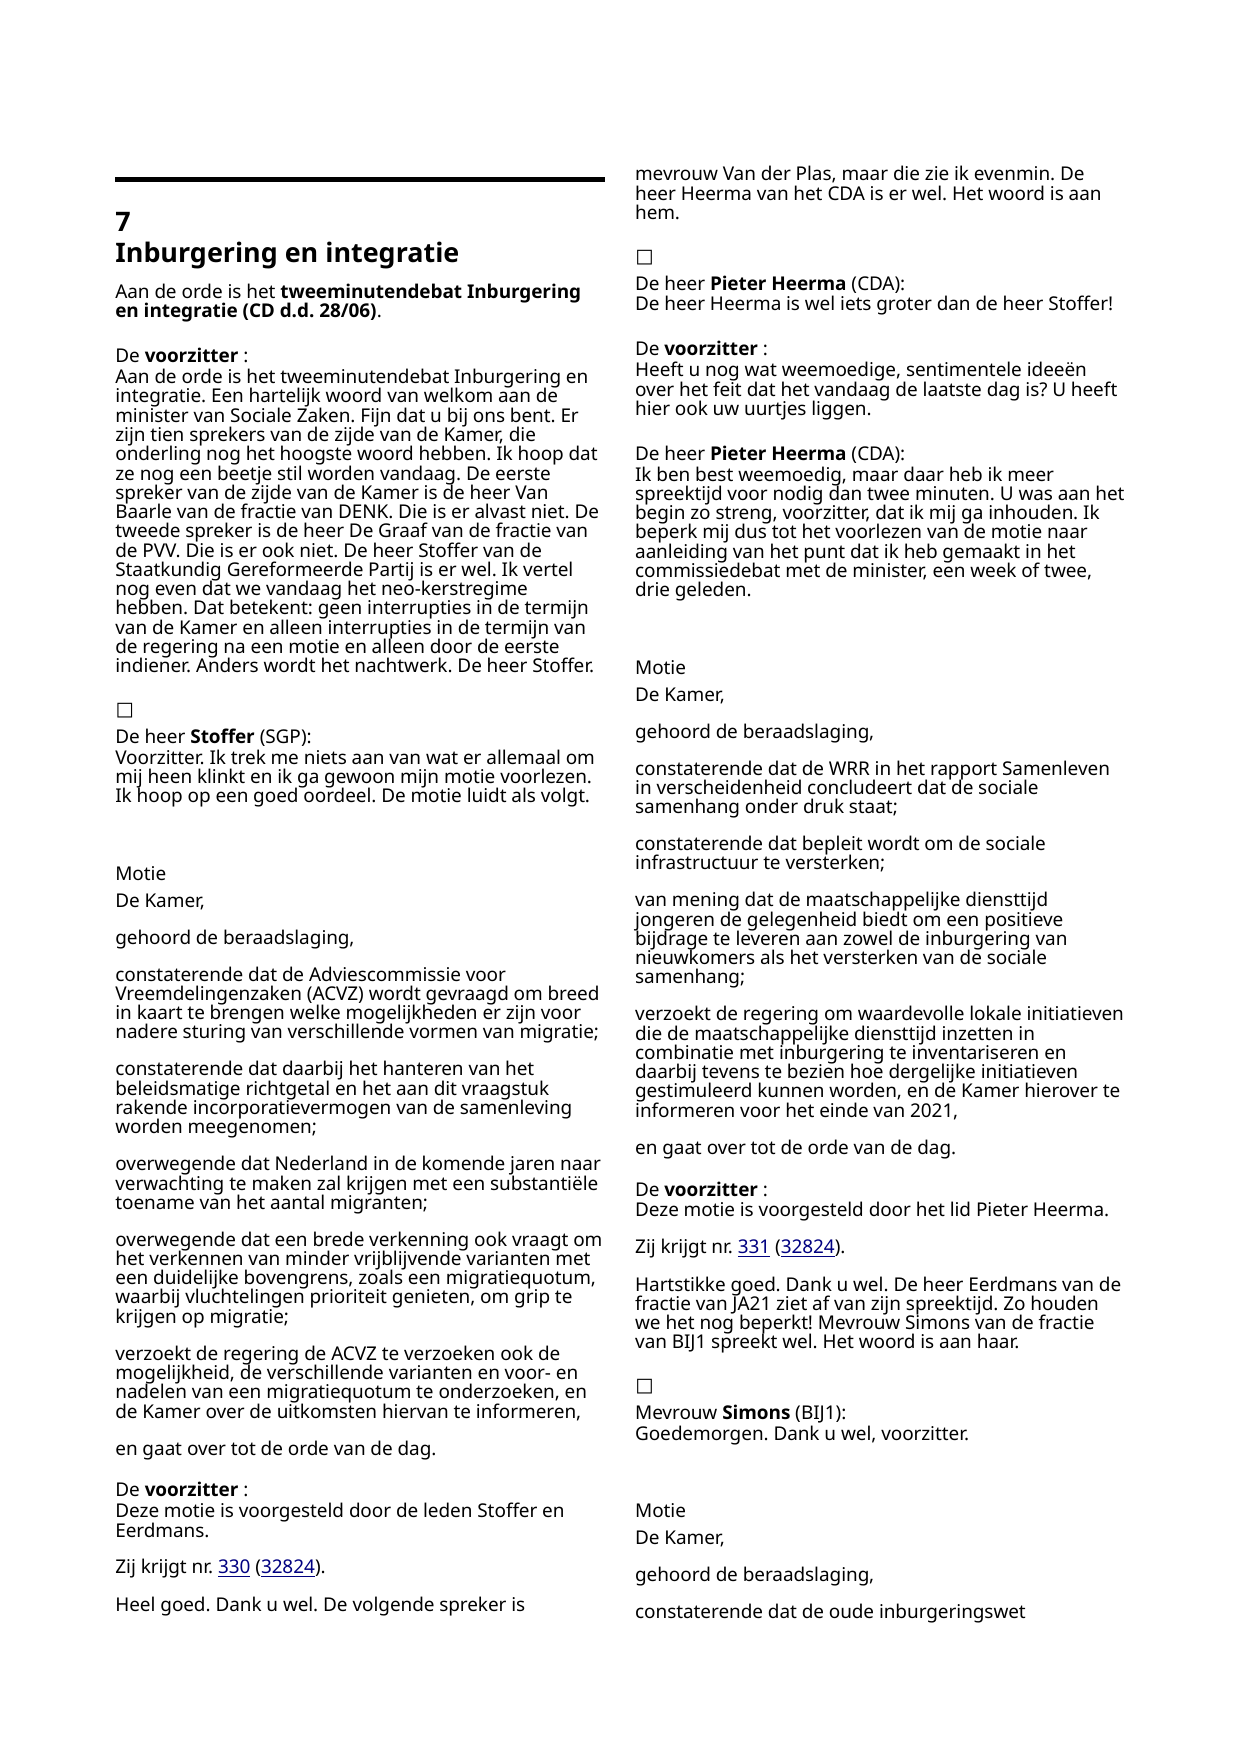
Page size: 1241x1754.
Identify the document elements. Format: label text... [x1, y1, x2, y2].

text verzoekt de regering de ACVZ te verzoeken ook de mogelijkheid, de verschillende varianten en voor- en nadelen van een migratiequotum te onderzoeken, en de Kamer over de uitkomsten hiervan te informeren, [115, 1345, 605, 1422]
text Motie [635, 654, 1125, 680]
text De heer Pieter Heerma (CDA): [635, 440, 1125, 466]
text gehoord de beraadslaging, [635, 1566, 1125, 1586]
text en gaat over tot de orde van de dag. [115, 1439, 605, 1459]
text verzoekt de regering om waardevolle lokale initiatieven die de maatschappelijke diensttijd inzetten in combinatie met inburgering te inventariseren en daarbij tevens te bezien hoe dergelijke initiatieven gestimuleerd kunnen worden, en de Kamer hierover te informeren voor het einde van 2021, [635, 1005, 1125, 1121]
text overwegende dat een brede verkenning ook vraagt om het verkennen van minder vrijblijvende varianten met een duidelijke bovengrens, zoals een migratiequotum, waarbij vluchtelingen prioriteit genieten, om grip te krijgen op migratie; [115, 1231, 605, 1327]
text van mening dat de maatschappelijke diensttijd jongeren de gelegenheid biedt om een positieve bijdrage te leveren aan zowel de inburgering van nieuwkomers als het versterken van de sociale samenhang; [635, 891, 1125, 988]
text De Kamer, [635, 1529, 1125, 1548]
text gehoord de beraadslaging, [635, 723, 1125, 742]
text constaterende dat bepleit wordt om de sociale infrastructuur te versterken; [635, 835, 1125, 874]
text Aan de orde is het tweeminutendebat Inburgering en integratie. Een hartelijk woord van welkom aan de minister van Sociale Zaken. Fijn dat u bij ons bent. Er zijn tien sprekers van de zijde van de Kamer, die onderling nog het hoogste woord hebben. Ik hoop dat ze nog een beetje stil worden vandaag. De eerste spreker van de zijde van de Kamer is de heer Van Baarle van de fractie van DENK. Die is er alvast niet. De tweede spreker is de heer De Graaf van de fractie van de PVV. Die is er ook niet. De heer Stoffer van de Staatkundig Gereformeerde Partij is er wel. Ik vertel nog even dat we vandaag het neo-kerstregime hebben. Dat betekent: geen interrupties in de termijn van de Kamer en alleen interrupties in de termijn van de regering na een motie en alleen door de eerste indiener. Anders wordt het nachtwerk. De heer Stoffer. [115, 368, 605, 676]
text Voorzitter. Ik trek me niets aan van wat er allemaal om mij heen klinkt en ik ga gewoon mijn motie voorlezen. Ik hoop op een goed oordeel. De motie luidt als volgt. [115, 749, 605, 807]
text Aan de orde is het tweeminutendebat Inburgering en integratie (CD d.d. 28/06). [115, 283, 605, 322]
text Heel goed. Dank u wel. De volgende spreker is [115, 1596, 605, 1615]
text De Kamer, [635, 686, 1125, 705]
text Goedemorgen. Dank u wel, voorzitter. [635, 1425, 1125, 1444]
text Ik ben best weemoedig, maar daar heb ik meer spreektijd voor nodig dan twee minuten. U was aan het begin zo streng, voorzitter, dat ik mij ga inhouden. Ik beperk mij dus tot het voorlezen van de motie naar aanleiding van het punt dat ik heb gemaakt in het commissiedebat met de minister, een week of twee, drie geleden. [635, 466, 1125, 601]
text Zij krijgt nr. 331 (32824). [635, 1238, 1125, 1258]
text De heer Pieter Heerma (CDA): [635, 270, 1125, 295]
text gehoord de beraadslaging, [115, 929, 605, 948]
text constaterende dat de Adviescommissie voor Vreemdelingenzaken (ACVZ) wordt gevraagd om breed in kaart te brengen welke mogelijkheden er zijn voor nadere sturing van verschillende vormen van migratie; [115, 966, 605, 1043]
text ⬜ [635, 244, 1125, 270]
text overwegende dat Nederland in de komende jaren naar verwachting te maken zal krijgen met een substantiële toename van het aantal migranten; [115, 1155, 605, 1213]
text constaterende dat daarbij het hanteren van het beleidsmatige richtgetal en het aan dit vraagstuk rakende incorporatievermogen van de samenleving worden meegenomen; [115, 1060, 605, 1137]
text De voorzitter : [115, 1477, 605, 1502]
text De Kamer, [115, 892, 605, 911]
text en gaat over tot de orde van de dag. [635, 1139, 1125, 1158]
text Mevrouw Simons (BIJ1): [635, 1399, 1125, 1425]
text Deze motie is voorgesteld door de leden Stoffer en Eerdmans. [115, 1502, 605, 1541]
text Deze motie is voorgesteld door het lid Pieter Heerma. [635, 1201, 1125, 1221]
text constaterende dat de oude inburgeringswet [635, 1603, 1125, 1622]
text Zij krijgt nr. 330 (32824). [115, 1558, 605, 1578]
text 7 [115, 203, 605, 239]
text mevrouw Van der Plas, maar die zie ik evenmin. De heer Heerma van het CDA is er wel. Het woord is aan hem. [635, 165, 1125, 223]
text Inburgering en integratie [115, 239, 605, 283]
text De heer Stoffer (SGP): [115, 723, 605, 749]
text constaterende dat de WRR in het rapport Samenleven in verscheidenheid concludeert dat de sociale samenhang onder druk staat; [635, 759, 1125, 817]
text De heer Heerma is wel iets groter dan de heer Stoffer! [635, 295, 1125, 315]
text De voorzitter : [635, 1176, 1125, 1201]
text Motie [635, 1498, 1125, 1523]
text De voorzitter : [115, 342, 605, 368]
text De voorzitter : [635, 336, 1125, 361]
text ⬜ [115, 697, 605, 723]
text ⬜ [635, 1373, 1125, 1399]
text Motie [115, 860, 605, 886]
text Heeft u nog wat weemoedige, sentimentele ideeën over het feit dat het vandaag de laatste dag is? U heeft hier ook uw uurtjes liggen. [635, 361, 1125, 419]
text Hartstikke goed. Dank u wel. De heer Eerdmans van de fractie van JA21 ziet af van zijn spreektijd. Zo houden we het nog beperkt! Mevrouw Simons van de fractie van BIJ1 spreekt wel. Het woord is aan haar. [635, 1276, 1125, 1353]
